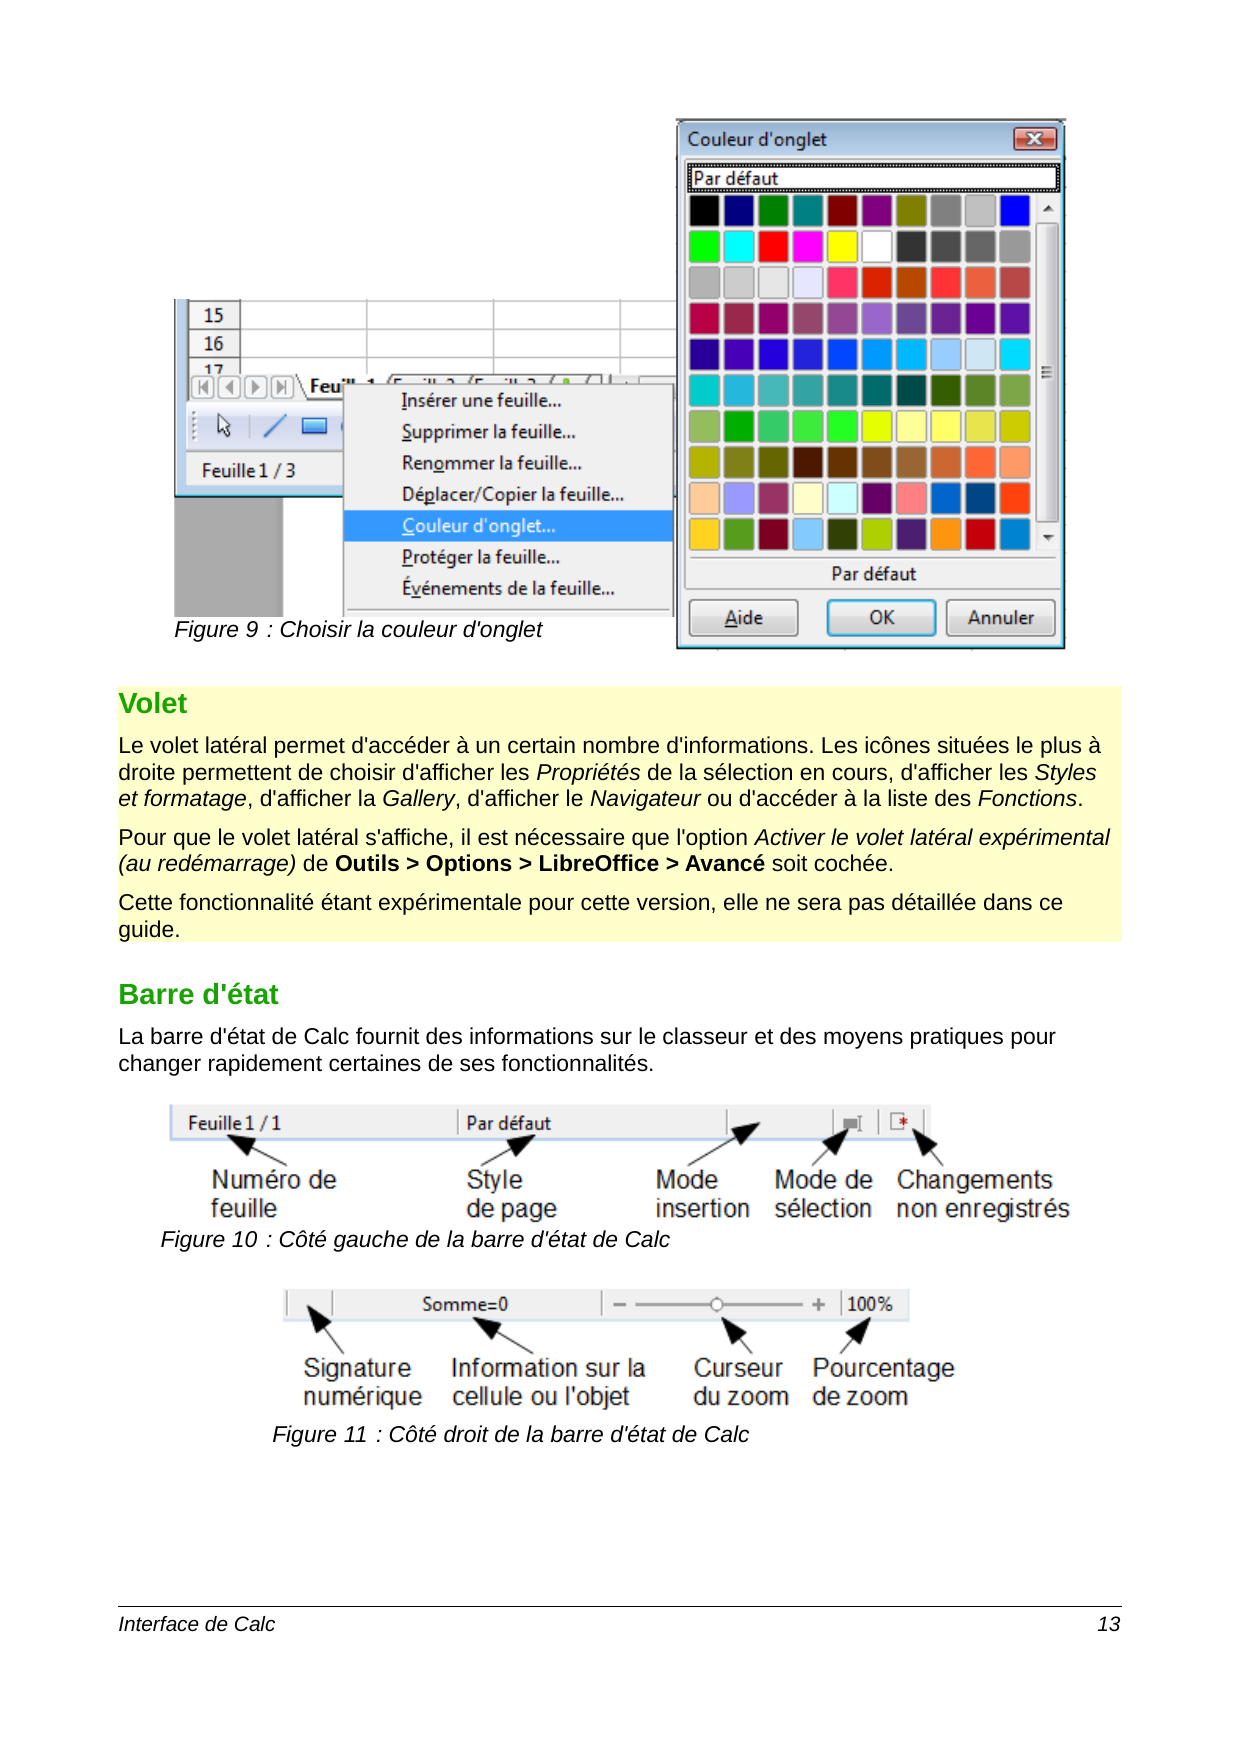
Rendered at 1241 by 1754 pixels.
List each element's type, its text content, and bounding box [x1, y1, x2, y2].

text Le volet latéral permet d'accéder à un certain nombre d'informations. Les icônes situées le plus à droite permettent de choisir d'afficher les Propriétés de la sélection en cours, d'afficher les Styles et formatage, d'afficher la Gallery, d'afficher le Navigateur ou d'accéder à la liste des Fonctions. [118, 732, 1122, 811]
text La barre d'état de Calc fournit des informations sur le classeur et des moyens pratiques pour changer rapidement certaines de ses fonctionnalités. [118, 1023, 1122, 1076]
subtitle Volet [118, 686, 1122, 720]
subtitle Barre d'état [118, 977, 1122, 1011]
picture [277, 1286, 963, 1421]
picture [174, 118, 1067, 651]
text Pour que le volet latéral s'affiche, il est nécessaire que l'option Activer le volet latéral expérimental (au redémarrage) de Outils > Options > LibreOffice > Avancé soit cochée. [118, 824, 1122, 877]
picture [165, 1101, 1075, 1227]
text Cette fonctionnalité étant expérimentale pour cette version, elle ne sera pas détaillée dans ce guide. [118, 889, 1122, 942]
text Figure 10 : Côté gauche de la barre d'état de Calc [160, 1101, 1080, 1253]
text Figure 11 : Côté droit de la barre d'état de Calc [272, 1286, 968, 1447]
text Figure 9 : Choisir la couleur d'onglet [174, 617, 675, 643]
